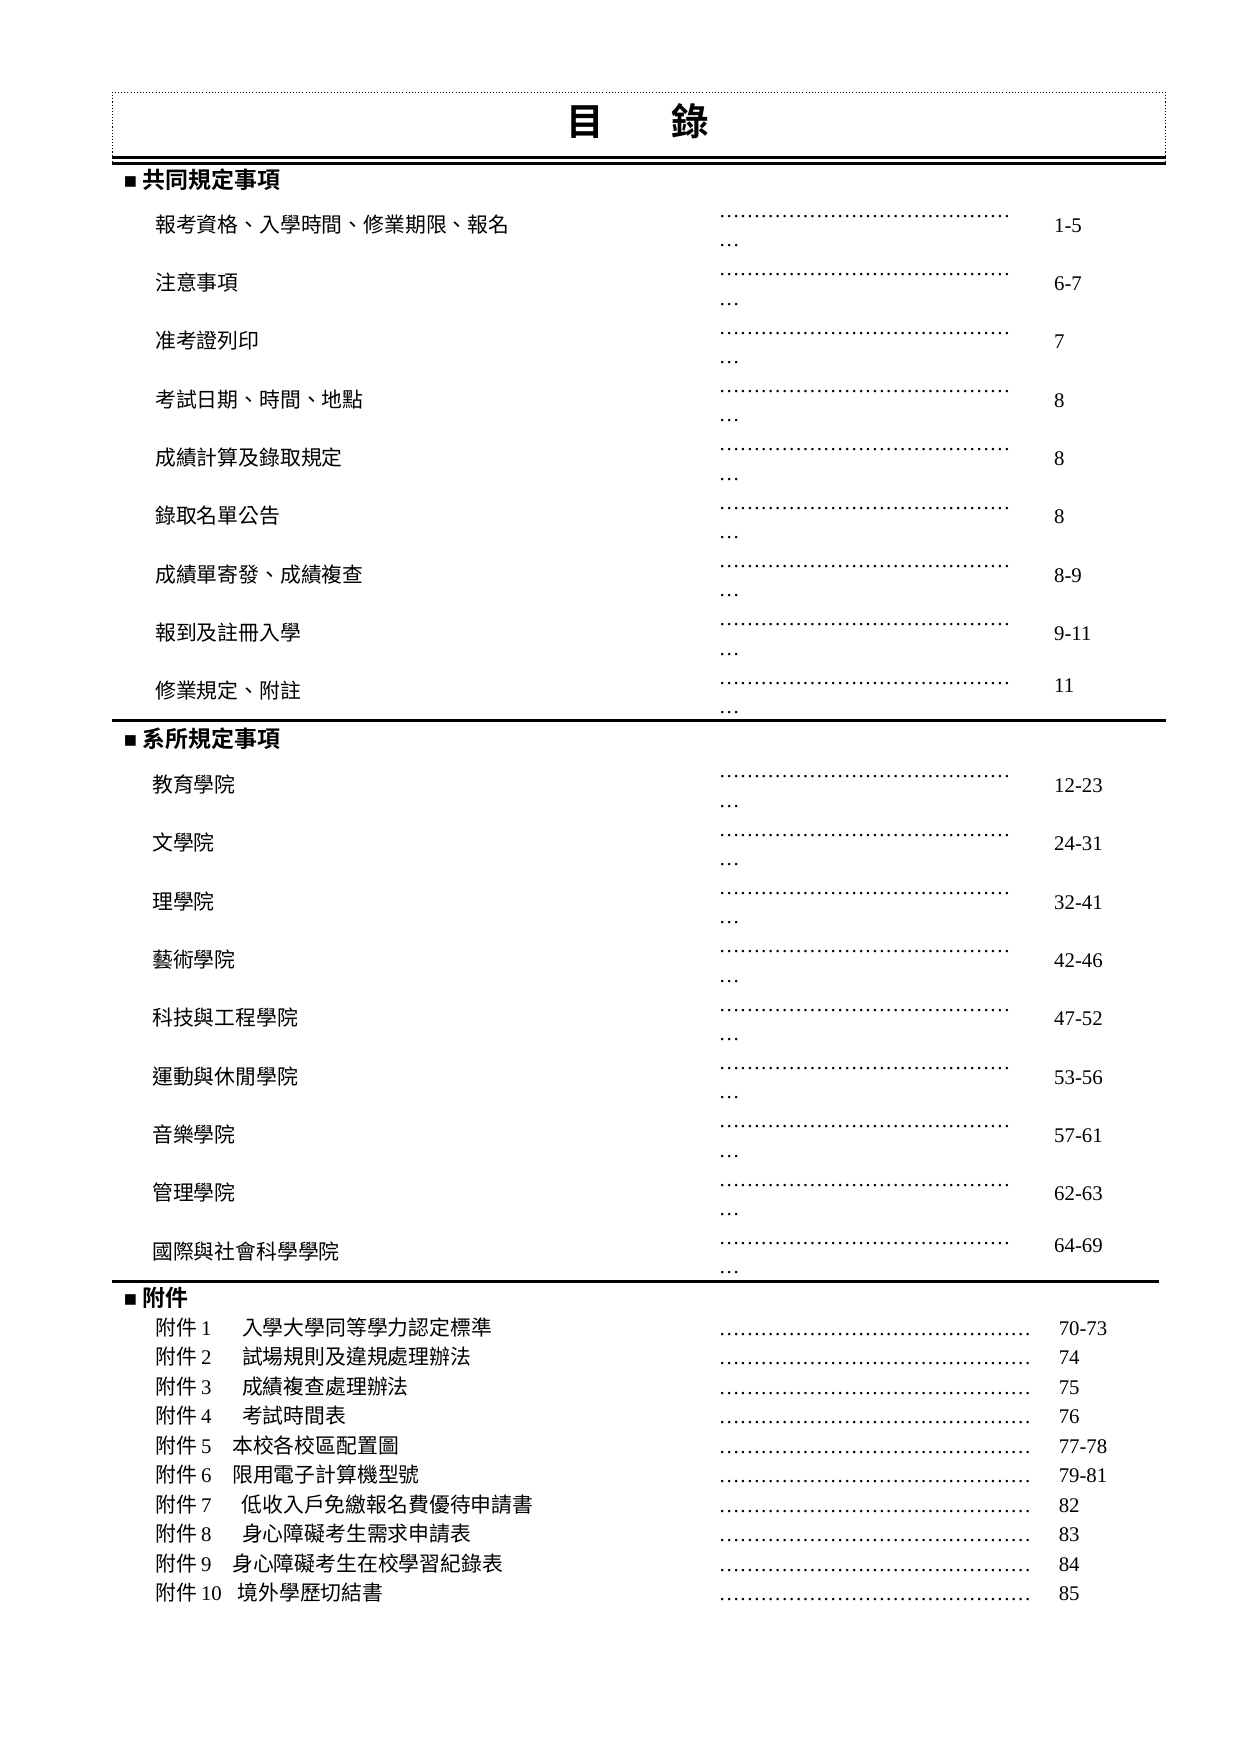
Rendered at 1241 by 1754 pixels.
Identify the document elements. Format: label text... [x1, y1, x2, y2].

table_cell 8-9 [1043, 544, 1159, 602]
table_cell 藝術學院 [112, 930, 707, 988]
table_cell [1159, 755, 1166, 813]
table_cell ■ 系所規定事項 [112, 722, 1166, 754]
table_cell 1-5 [1043, 194, 1159, 252]
table_cell ……………………………………… [707, 988, 1043, 1046]
table_cell ……………………………………… [707, 486, 1043, 544]
table_cell [1159, 813, 1166, 871]
table_cell 62-63 [1043, 1163, 1159, 1221]
table_cell 83 [1047, 1518, 1166, 1548]
table_cell 附件4 考試時間表 [112, 1400, 707, 1430]
table_cell ……………………………………… [707, 1221, 1043, 1279]
table_cell 85 [1047, 1577, 1166, 1607]
table_cell 科技與工程學院 [112, 988, 707, 1046]
table_cell 管理學院 [112, 1163, 707, 1221]
table_cell 附件6 限用電子計算機型號 [112, 1459, 707, 1489]
table_cell 9-11 [1043, 603, 1159, 661]
table_cell ……………………………………… [707, 369, 1043, 427]
table_cell [1159, 1280, 1166, 1312]
table_cell [1159, 311, 1166, 369]
table_cell ……………………………………… [707, 428, 1043, 486]
table_cell [1159, 1163, 1166, 1221]
table_cell [707, 1283, 1043, 1312]
table_cell [1159, 194, 1166, 252]
table_cell 附件7 低收入戶免繳報名費優待申請書 [112, 1489, 707, 1518]
table_cell [1159, 930, 1166, 988]
table_header 目 錄 [112, 92, 1166, 156]
table_cell 6-7 [1043, 253, 1159, 311]
table_cell ……………………………………… [707, 1459, 1047, 1489]
table_cell 12-23 [1043, 755, 1159, 813]
table_cell 錄取名單公告 [112, 486, 707, 544]
table_cell ……………………………………… [707, 253, 1043, 311]
table_cell 教育學院 [112, 755, 707, 813]
table_cell 文學院 [112, 813, 707, 871]
table_cell 32-41 [1043, 871, 1159, 929]
table_cell 成績單寄發、成績複查 [112, 544, 707, 602]
table_cell 附件9 身心障礙考生在校學習紀錄表 [112, 1548, 707, 1577]
table_cell 64-69 [1043, 1221, 1159, 1279]
table_cell 82 [1047, 1489, 1166, 1518]
table_cell 8 [1043, 428, 1159, 486]
table_cell 70-73 [1047, 1312, 1166, 1341]
table_cell 24-31 [1043, 813, 1159, 871]
table_cell ……………………………………… [707, 1105, 1043, 1163]
table_cell 53-56 [1043, 1046, 1159, 1104]
table_cell [1159, 253, 1166, 311]
table_cell ……………………………………… [707, 930, 1043, 988]
table_cell 注意事項 [112, 253, 707, 311]
table_cell ……………………………………… [707, 1046, 1043, 1104]
table_cell 74 [1047, 1341, 1166, 1371]
table_cell [1159, 1046, 1166, 1104]
table_cell ……………………………………… [707, 1371, 1047, 1400]
table_cell ……………………………………… [707, 755, 1043, 813]
table_cell 84 [1047, 1548, 1166, 1577]
table_cell [1159, 369, 1166, 427]
table_cell 77-78 [1047, 1430, 1166, 1459]
table_cell ……………………………………… [707, 603, 1043, 661]
table_cell 報到及註冊入學 [112, 603, 707, 661]
table_cell 修業規定、附註 [112, 661, 707, 719]
table_cell 理學院 [112, 871, 707, 929]
table_cell 8 [1043, 369, 1159, 427]
table_cell ■ 附件 [112, 1283, 707, 1312]
table_cell 附件10 境外學歷切結書 [112, 1577, 707, 1607]
table_cell ……………………………………… [707, 1518, 1047, 1548]
table_cell [1043, 1283, 1159, 1312]
table_cell ……………………………………… [707, 1430, 1047, 1459]
table_cell 76 [1047, 1400, 1166, 1430]
table_cell [1159, 661, 1166, 719]
table_cell 附件3 成績複查處理辦法 [112, 1371, 707, 1400]
table_cell 報考資格、入學時間、修業期限、報名 [112, 194, 707, 252]
table_cell [1159, 988, 1166, 1046]
table_cell 附件2 試場規則及違規處理辦法 [112, 1341, 707, 1371]
table_cell [1159, 544, 1166, 602]
table_cell ……………………………………… [707, 661, 1043, 719]
table_cell 79-81 [1047, 1459, 1166, 1489]
table_cell ……………………………………… [707, 1548, 1047, 1577]
table_cell 考試日期、時間、地點 [112, 369, 707, 427]
table_cell ……………………………………… [707, 1163, 1043, 1221]
table_cell [1159, 486, 1166, 544]
table_cell ■ 共同規定事項 [112, 165, 1166, 194]
table_cell ……………………………………… [707, 813, 1043, 871]
table_cell 8 [1043, 486, 1159, 544]
table_cell [1159, 1221, 1166, 1279]
table_cell 47-52 [1043, 988, 1159, 1046]
table_cell ……………………………………… [707, 1489, 1047, 1518]
table_cell [1159, 1105, 1166, 1163]
table_cell ……………………………………… [707, 194, 1043, 252]
table_cell 附件5 本校各校區配置圖 [112, 1430, 707, 1459]
table_cell 運動與休閒學院 [112, 1046, 707, 1104]
table_cell ……………………………………… [707, 311, 1043, 369]
table_cell 57-61 [1043, 1105, 1159, 1163]
table_cell ……………………………………… [707, 1577, 1047, 1607]
table_cell 附件1 入學大學同等學力認定標準 [112, 1312, 707, 1341]
table_cell 75 [1047, 1371, 1166, 1400]
table_cell [1159, 603, 1166, 661]
table_cell ……………………………………… [707, 1341, 1047, 1371]
table_cell 成績計算及錄取規定 [112, 428, 707, 486]
table_cell ……………………………………… [707, 1400, 1047, 1430]
table_cell 音樂學院 [112, 1105, 707, 1163]
table_cell ……………………………………… [707, 544, 1043, 602]
table_cell 11 [1043, 661, 1159, 719]
table_cell 國際與社會科學學院 [112, 1221, 707, 1279]
table_cell 42-46 [1043, 930, 1159, 988]
table_cell ……………………………………… [707, 1312, 1047, 1341]
table_cell ……………………………………… [707, 871, 1043, 929]
table_cell 7 [1043, 311, 1159, 369]
table_cell 准考證列印 [112, 311, 707, 369]
table_cell [1159, 871, 1166, 929]
table_cell [1159, 428, 1166, 486]
table_cell 附件8 身心障礙考生需求申請表 [112, 1518, 707, 1548]
